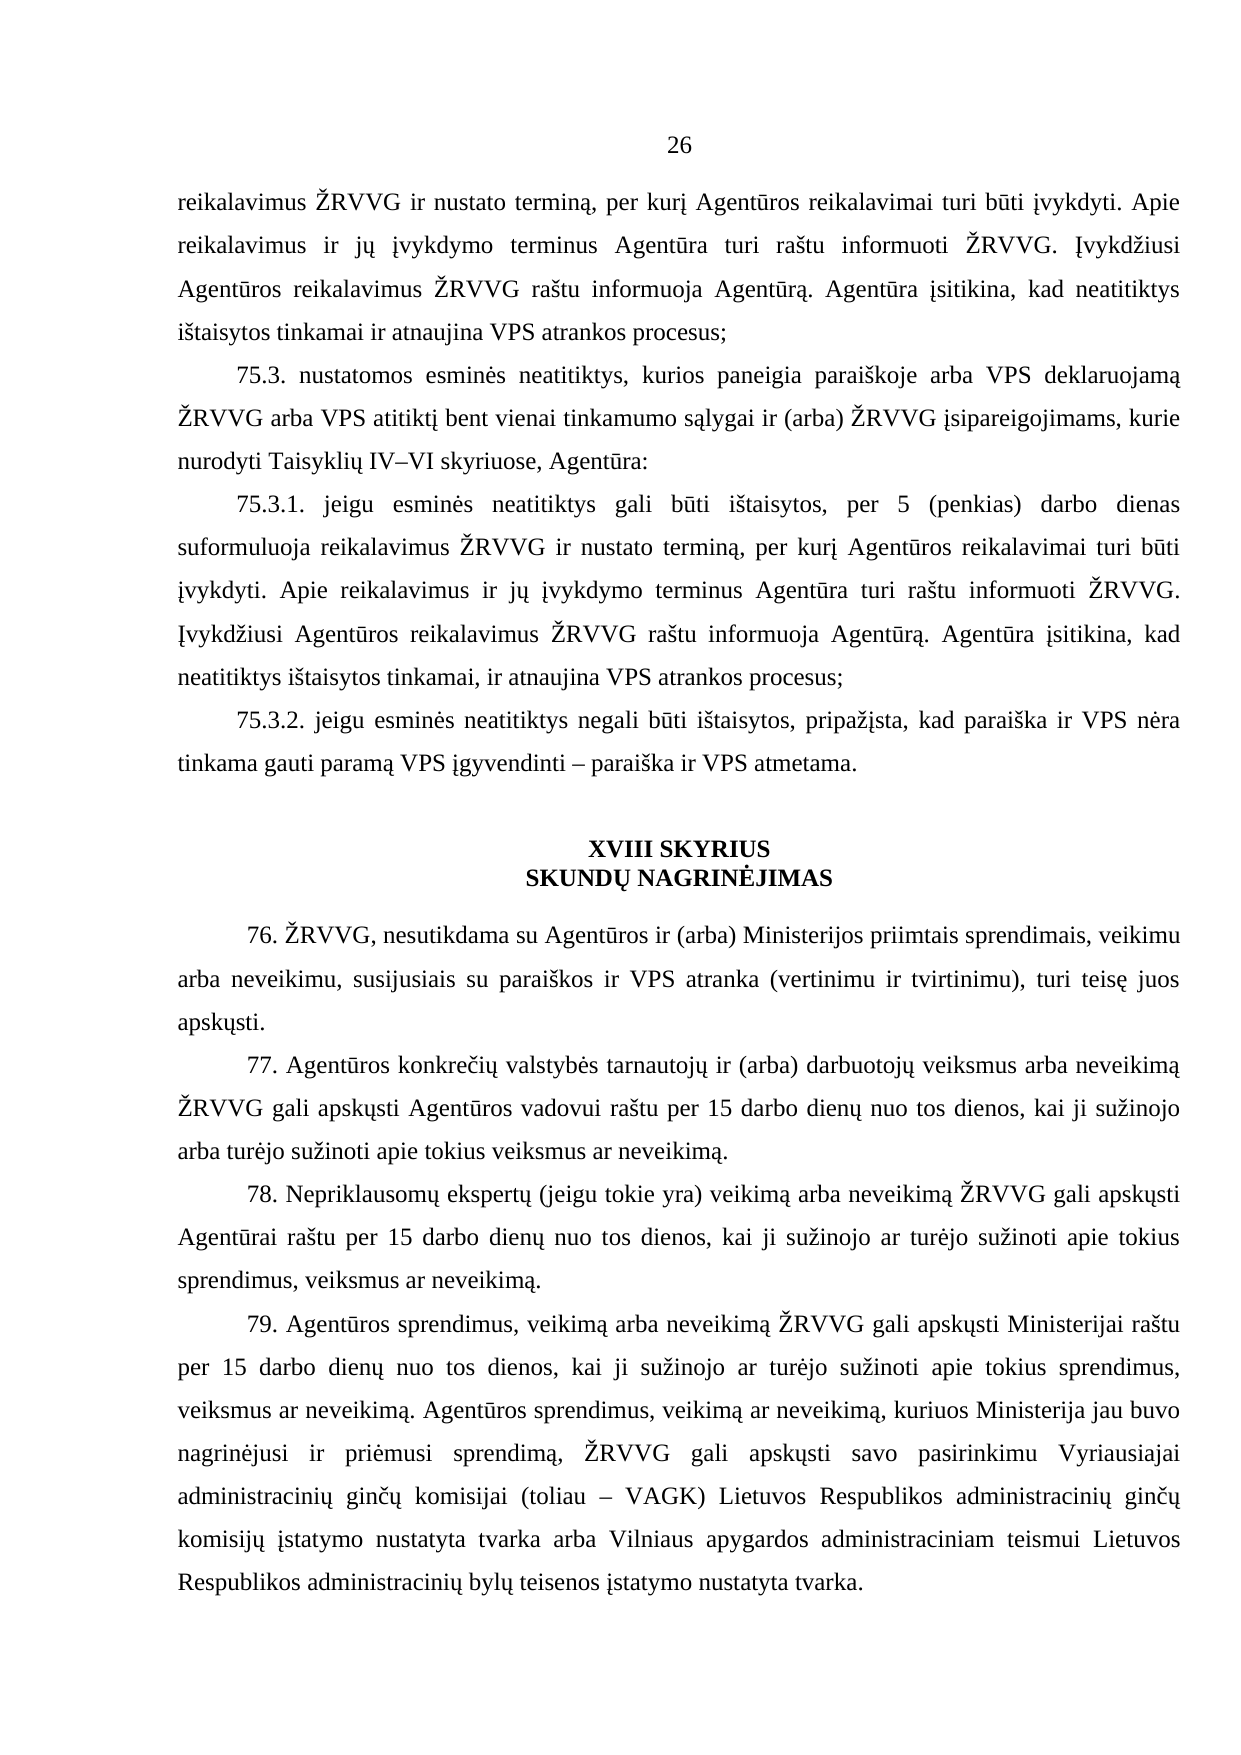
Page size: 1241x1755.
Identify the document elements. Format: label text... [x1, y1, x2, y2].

text XVIII SKYRIUS [177, 834, 1181, 863]
text 77. Agentūros konkrečių valstybės tarnautojų ir (arba) darbuotojų veiksmus arba neveikimą ŽRVVG gali apskųsti Agentūros vadovui raštu per 15 darbo dienų nuo tos dienos, kai ji sužinojo arba turėjo sužinoti apie tokius veiksmus ar neveikimą. [177, 1050, 1181, 1165]
text 75.3.1. jeigu esminės neatitiktys gali būti ištaisytos, per 5 (penkias) darbo dienas suformuluoja reikalavimus ŽRVVG ir nustato terminą, per kurį Agentūros reikalavimai turi būti įvykdyti. Apie reikalavimus ir jų įvykdymo terminus Agentūra turi raštu informuoti ŽRVVG. Įvykdžiusi Agentūros reikalavimus ŽRVVG raštu informuoja Agentūrą. Agentūra įsitikina, kad neatitiktys ištaisytos tinkamai, ir atnaujina VPS atrankos procesus; [177, 489, 1181, 691]
text 78. Nepriklausomų ekspertų (jeigu tokie yra) veikimą arba neveikimą ŽRVVG gali apskųsti Agentūrai raštu per 15 darbo dienų nuo tos dienos, kai ji sužinojo ar turėjo sužinoti apie tokius sprendimus, veiksmus ar neveikimą. [177, 1179, 1181, 1294]
text 75.3. nustatomos esminės neatitiktys, kurios paneigia paraiškoje arba VPS deklaruojamą ŽRVVG arba VPS atitiktį bent vienai tinkamumo sąlygai ir (arba) ŽRVVG įsipareigojimams, kurie nurodyti Taisyklių IV–VI skyriuose, Agentūra: [177, 360, 1181, 475]
text 79. Agentūros sprendimus, veikimą arba neveikimą ŽRVVG gali apskųsti Ministerijai raštu per 15 darbo dienų nuo tos dienos, kai ji sužinojo ar turėjo sužinoti apie tokius sprendimus, veiksmus ar neveikimą. Agentūros sprendimus, veikimą ar neveikimą, kuriuos Ministerija jau buvo nagrinėjusi ir priėmusi sprendimą, ŽRVVG gali apskųsti savo pasirinkimu Vyriausiajai administracinių ginčų komisijai (toliau – VAGK) Lietuvos Respublikos administracinių ginčų komisijų įstatymo nustatyta tvarka arba Vilniaus apygardos administraciniam teismui Lietuvos Respublikos administracinių bylų teisenos įstatymo nustatyta tvarka. [177, 1309, 1181, 1596]
text SKUNDŲ NAGRINĖJIMAS [177, 863, 1181, 892]
text reikalavimus ŽRVVG ir nustato terminą, per kurį Agentūros reikalavimai turi būti įvykdyti. Apie reikalavimus ir jų įvykdymo terminus Agentūra turi raštu informuoti ŽRVVG. Įvykdžiusi Agentūros reikalavimus ŽRVVG raštu informuoja Agentūrą. Agentūra įsitikina, kad neatitiktys ištaisytos tinkamai ir atnaujina VPS atrankos procesus; [177, 187, 1181, 346]
text 76. ŽRVVG, nesutikdama su Agentūros ir (arba) Ministerijos priimtais sprendimais, veikimu arba neveikimu, susijusiais su paraiškos ir VPS atranka (vertinimu ir tvirtinimu), turi teisę juos apskųsti. [177, 921, 1181, 1036]
text 75.3.2. jeigu esminės neatitiktys negali būti ištaisytos, pripažįsta, kad paraiška ir VPS nėra tinkama gauti paramą VPS įgyvendinti – paraiška ir VPS atmetama. [177, 705, 1181, 777]
